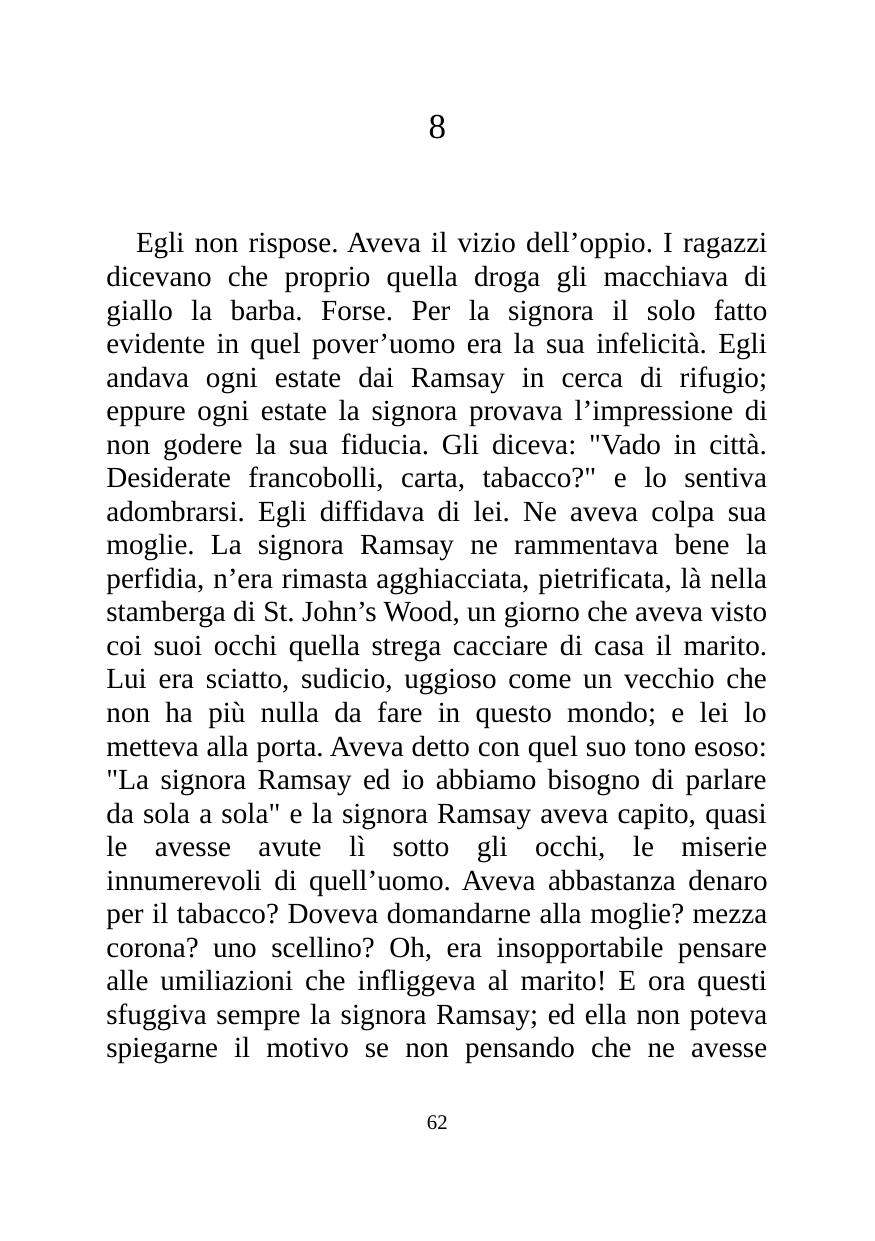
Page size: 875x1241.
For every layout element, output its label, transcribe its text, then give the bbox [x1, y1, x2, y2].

subtitle 8 [106, 106, 768, 146]
text Egli non rispose. Aveva il vizio dell’oppio. I ragazzi dicevano che proprio quella droga gli macchiava di giallo la barba. Forse. Per la signora il solo fatto evidente in quel pover’uomo era la sua infelicità. Egli andava ogni estate dai Ramsay in cerca di rifugio; eppure ogni estate la signora provava l’impressione di non godere la sua fiducia. Gli diceva: "Vado in città. Desiderate francobolli, carta, tabacco?" e lo sentiva adombrarsi. Egli diffidava di lei. Ne aveva colpa sua moglie. La signora Ramsay ne rammentava bene la perfidia, n’era rimasta agghiacciata, pietrificata, là nella stamberga di St. John’s Wood, un giorno che aveva visto coi suoi occhi quella strega cacciare di casa il marito. Lui era sciatto, sudicio, uggioso come un vecchio che non ha più nulla da fare in questo mondo; e lei lo metteva alla porta. Aveva detto con quel suo tono esoso: "La signora Ramsay ed io abbiamo bisogno di parlare da sola a sola" e la signora Ramsay aveva capito, quasi le avesse avute lì sotto gli occhi, le miserie innumerevoli di quell’uomo. Aveva abbastanza denaro per il tabacco? Doveva domandarne alla moglie? mezza corona? uno scellino? Oh, era insopportabile pensare alle umiliazioni che infliggeva al marito! E ora questi sfuggiva sempre la signora Ramsay; ed ella non poteva spiegarne il motivo se non pensando che ne avesse [106, 226, 768, 1064]
